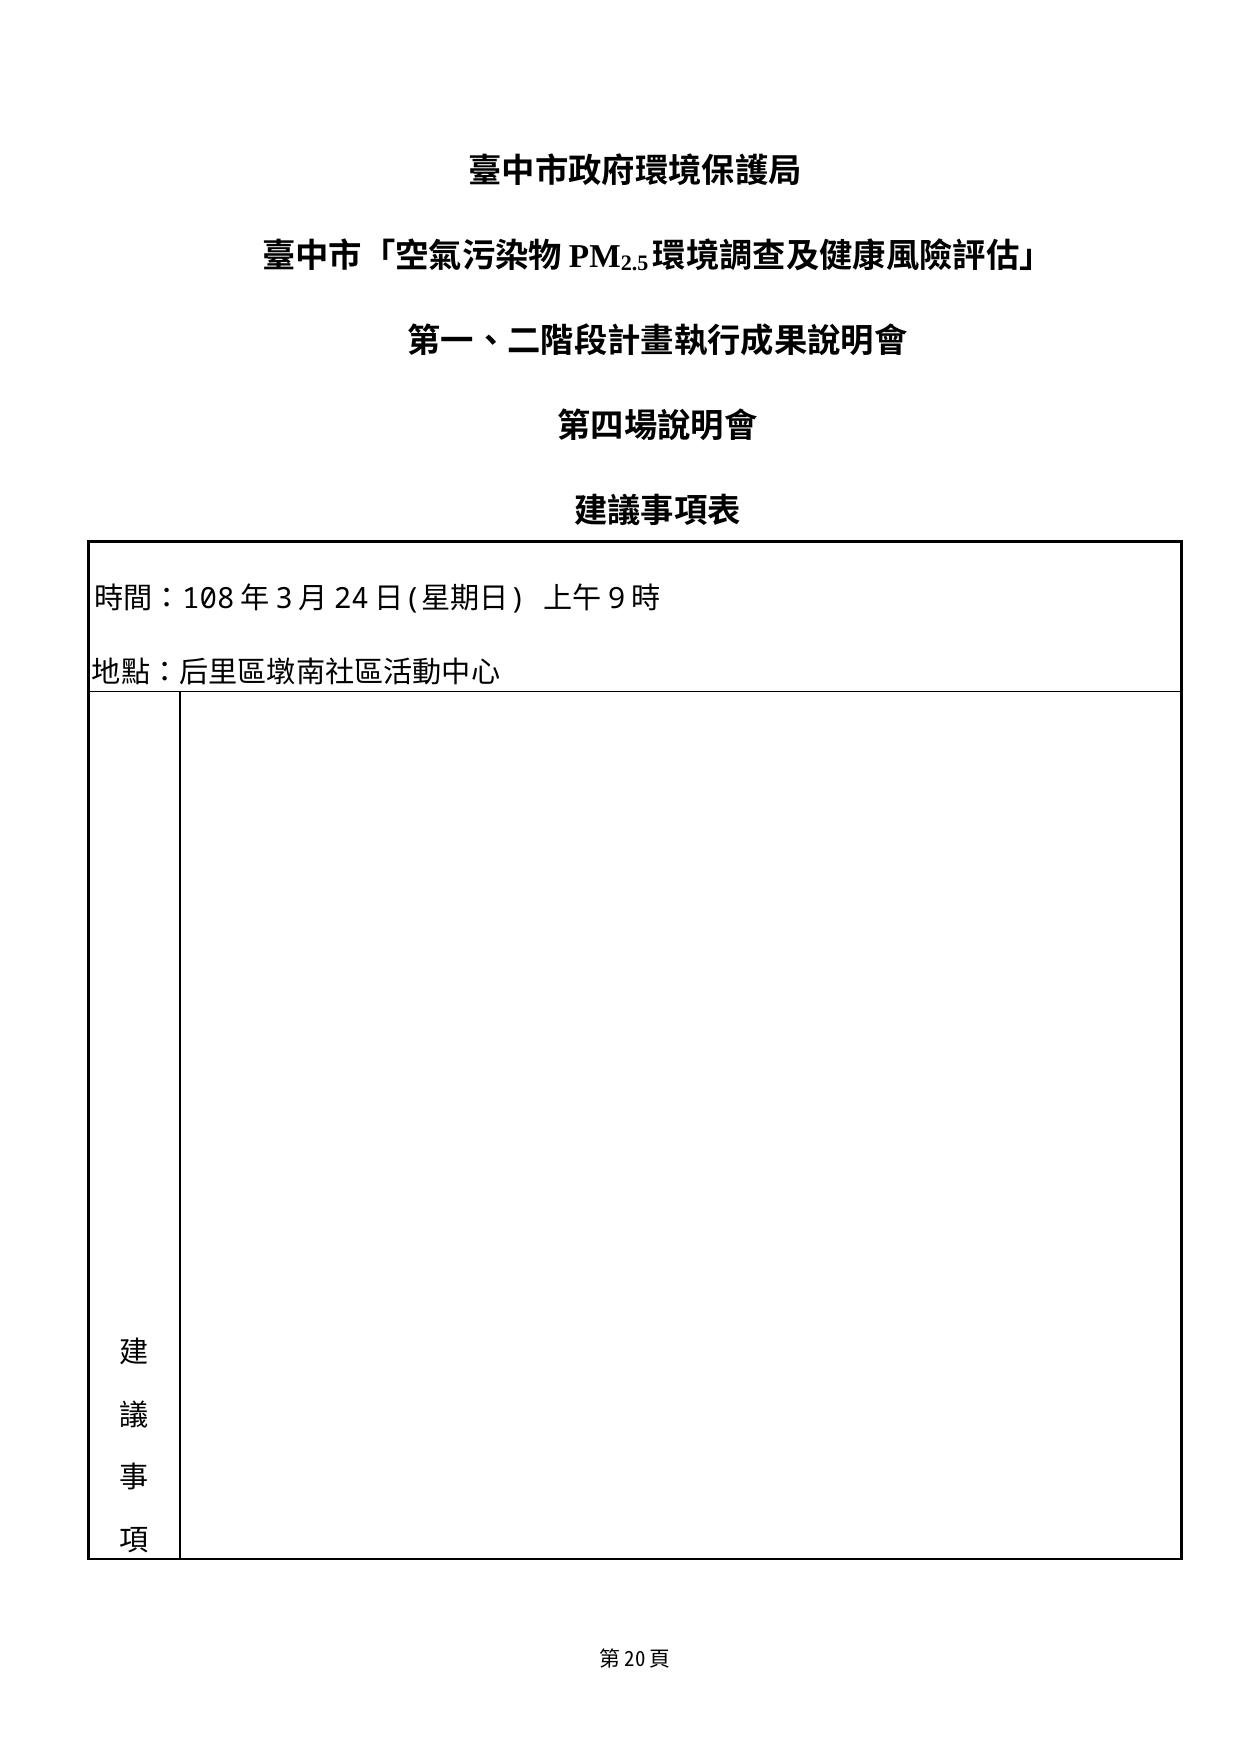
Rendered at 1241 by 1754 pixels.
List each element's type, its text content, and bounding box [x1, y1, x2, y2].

table_cell 建 議 事 項 [90, 692, 179, 1558]
text 建議事項表 [133, 466, 1181, 529]
table_cell [181, 692, 1180, 1558]
text 臺中市「空氣污染物PM2.5環境調查及健康風險評估」 [133, 211, 1181, 274]
text 臺中市政府環境保護局 [89, 126, 1181, 189]
text 第一、二階段計畫執行成果說明會 [133, 296, 1181, 359]
table_header 時間：108年3月24日(星期日) 上午9時 地點：后里區墩南社區活動中心 [90, 543, 1180, 691]
text 第四場說明會 [133, 381, 1181, 444]
